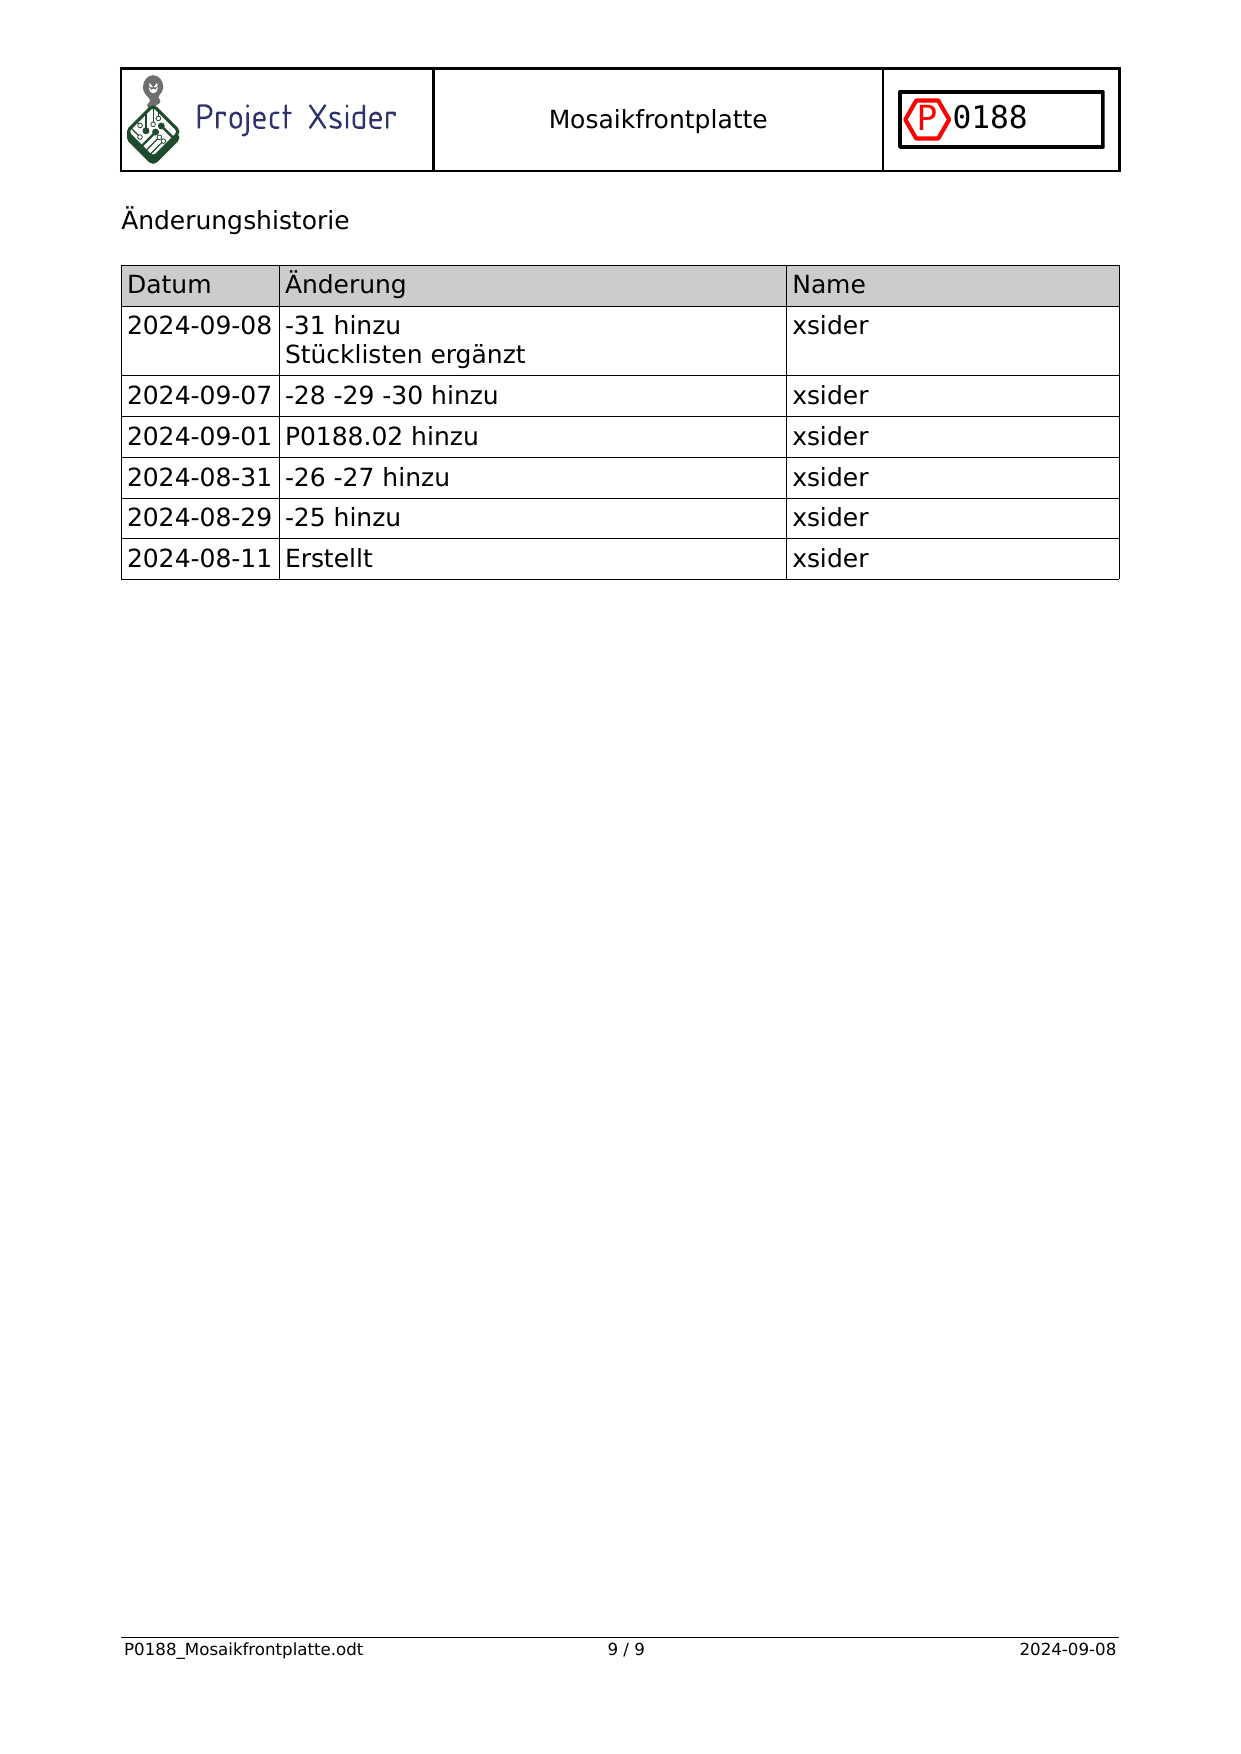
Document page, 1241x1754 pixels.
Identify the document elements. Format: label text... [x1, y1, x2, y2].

table_cell -31 hinzu Stücklisten ergänzt [280, 307, 786, 375]
table_cell -26 -27 hinzu [280, 458, 786, 498]
table_cell xsider [787, 376, 1119, 416]
table_cell P0188.02 hinzu [280, 417, 786, 457]
table_header Name [787, 266, 1119, 306]
table_header Datum [122, 266, 279, 306]
table_cell 2024-09-08 [122, 307, 279, 375]
table_cell 2024-08-11 [122, 539, 279, 579]
table_header Änderung [280, 266, 786, 306]
table_cell 2024-09-07 [122, 376, 279, 416]
table_cell 2024-08-29 [122, 499, 279, 538]
table_cell xsider [787, 458, 1119, 498]
table_cell 2024-09-01 [122, 417, 279, 457]
table_cell 2024-08-31 [122, 458, 279, 498]
table_cell -28 -29 -30 hinzu [280, 376, 786, 416]
table_cell xsider [787, 307, 1119, 375]
table_cell xsider [787, 539, 1119, 579]
table_cell -25 hinzu [280, 499, 786, 538]
text Änderungshistorie [121, 206, 1119, 236]
table_cell xsider [787, 417, 1119, 457]
table_cell Erstellt [280, 539, 786, 579]
table_cell xsider [787, 499, 1119, 538]
